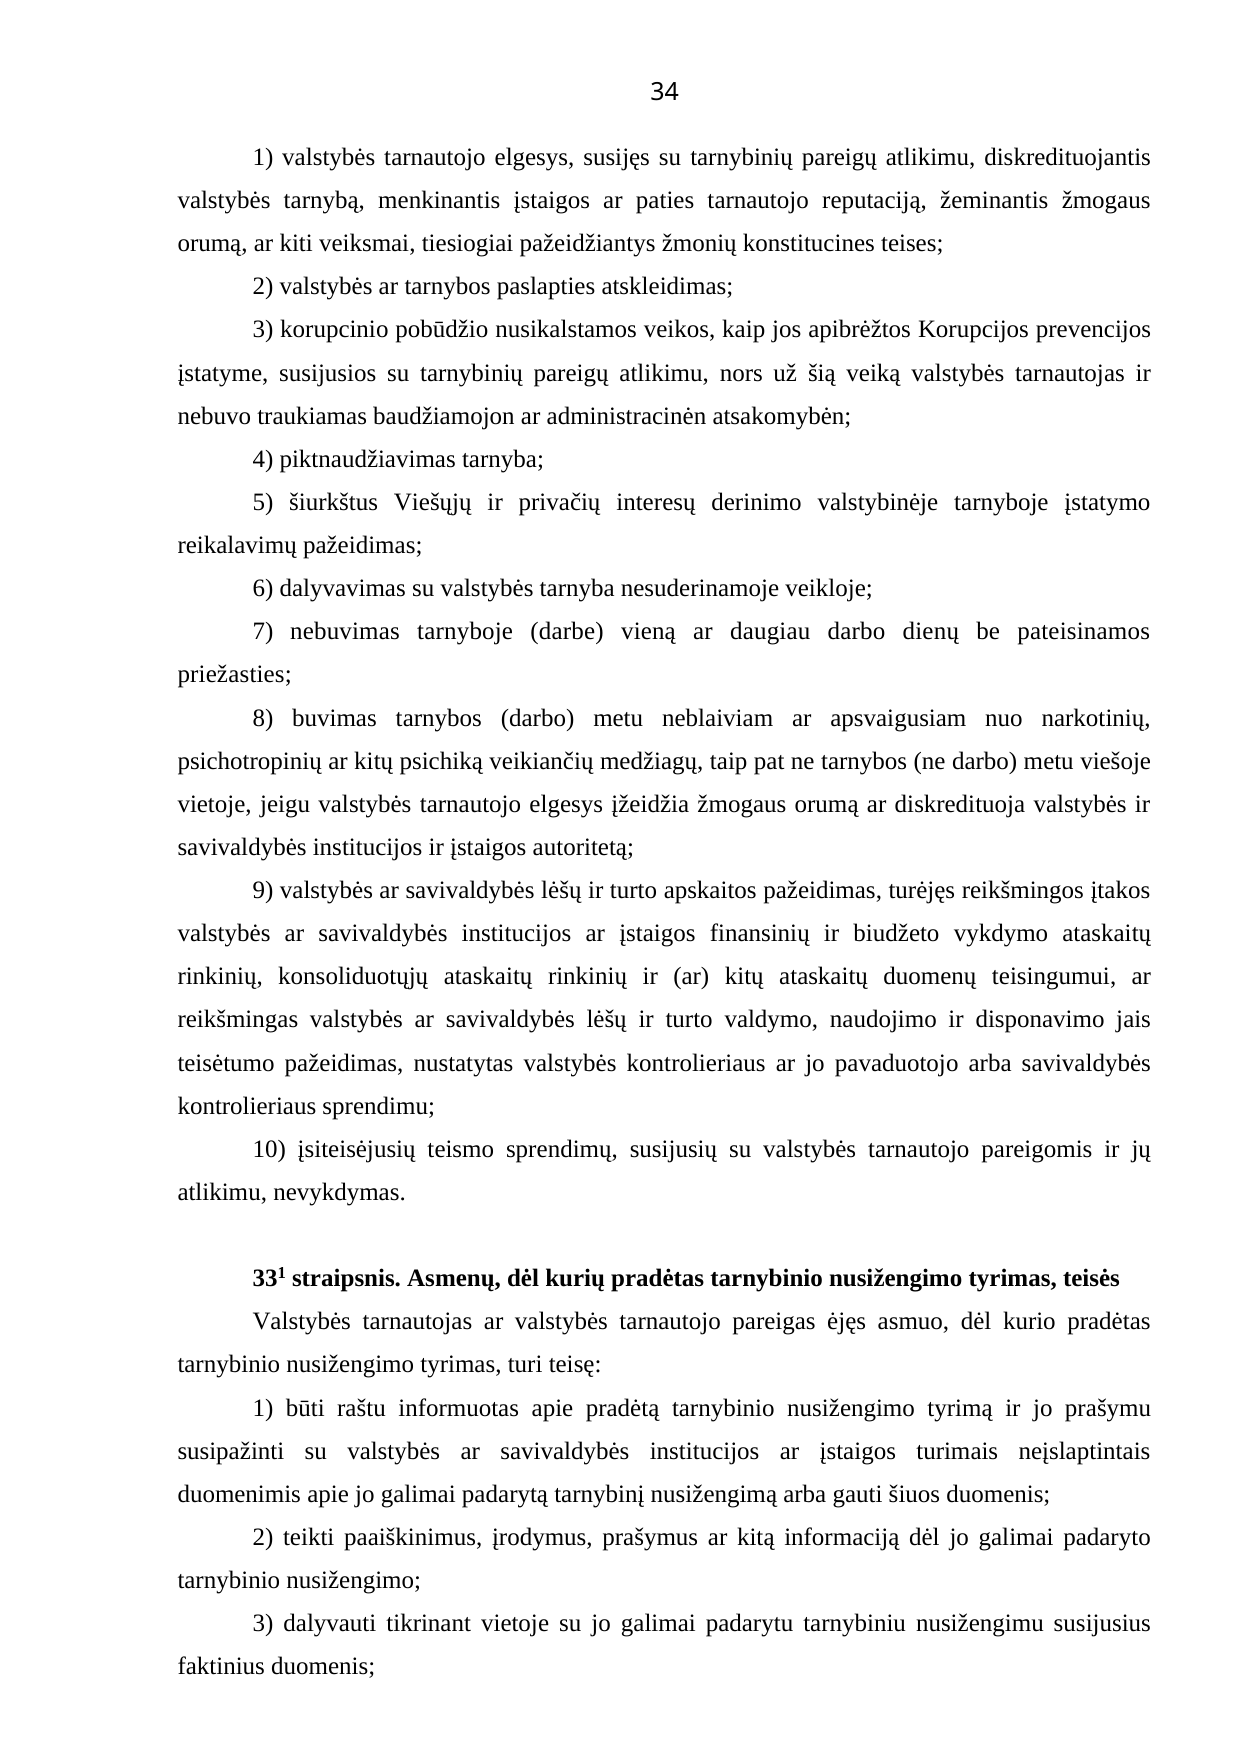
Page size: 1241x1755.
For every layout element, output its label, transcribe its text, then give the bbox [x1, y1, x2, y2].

text 1) būti raštu informuotas apie pradėtą tarnybinio nusižengimo tyrimą ir jo prašymu susipažinti su valstybės ar savivaldybės institucijos ar įstaigos turimais neįslaptintais duomenimis apie jo galimai padarytą tarnybinį nusižengimą arba gauti šiuos duomenis; [177, 1393, 1152, 1508]
text Valstybės tarnautojas ar valstybės tarnautojo pareigas ėjęs asmuo, dėl kurio pradėtas tarnybinio nusižengimo tyrimas, turi teisę: [177, 1306, 1152, 1378]
text 9) valstybės ar savivaldybės lėšų ir turto apskaitos pažeidimas, turėjęs reikšmingos įtakos valstybės ar savivaldybės institucijos ar įstaigos finansinių ir biudžeto vykdymo ataskaitų rinkinių, konsoliduotųjų ataskaitų rinkinių ir (ar) kitų ataskaitų duomenų teisingumui, ar reikšmingas valstybės ar savivaldybės lėšų ir turto valdymo, naudojimo ir disponavimo jais teisėtumo pažeidimas, nustatytas valstybės kontrolieriaus ar jo pavaduotojo arba savivaldybės kontrolieriaus sprendimu; [177, 875, 1152, 1119]
text 1) valstybės tarnautojo elgesys, susijęs su tarnybinių pareigų atlikimu, diskredituojantis valstybės tarnybą, menkinantis įstaigos ar paties tarnautojo reputaciją, žeminantis žmogaus orumą, ar kiti veiksmai, tiesiogiai pažeidžiantys žmonių konstitucines teises; [177, 142, 1152, 257]
text 2) teikti paaiškinimus, įrodymus, prašymus ar kitą informaciją dėl jo galimai padaryto tarnybinio nusižengimo; [177, 1522, 1152, 1594]
text 3) korupcinio pobūdžio nusikalstamos veikos, kaip jos apibrėžtos Korupcijos prevencijos įstatyme, susijusios su tarnybinių pareigų atlikimu, nors už šią veiką valstybės tarnautojas ir nebuvo traukiamas baudžiamojon ar administracinėn atsakomybėn; [177, 314, 1152, 429]
text 2) valstybės ar tarnybos paslapties atskleidimas; [177, 271, 1152, 300]
text 4) piktnaudžiavimas tarnyba; [177, 444, 1152, 473]
text 3) dalyvauti tikrinant vietoje su jo galimai padarytu tarnybiniu nusižengimu susijusius faktinius duomenis; [177, 1608, 1152, 1680]
text 6) dalyvavimas su valstybės tarnyba nesuderinamoje veikloje; [177, 573, 1152, 602]
text 5) šiurkštus Viešųjų ir privačių interesų derinimo valstybinėje tarnyboje įstatymo reikalavimų pažeidimas; [177, 487, 1152, 559]
text 8) buvimas tarnybos (darbo) metu neblaiviam ar apsvaigusiam nuo narkotinių, psichotropinių ar kitų psichiką veikiančių medžiagų, taip pat ne tarnybos (ne darbo) metu viešoje vietoje, jeigu valstybės tarnautojo elgesys įžeidžia žmogaus orumą ar diskredituoja valstybės ir savivaldybės institucijos ir įstaigos autoritetą; [177, 703, 1152, 861]
text 7) nebuvimas tarnyboje (darbe) vieną ar daugiau darbo dienų be pateisinamos priežasties; [177, 616, 1152, 688]
text 10) įsiteisėjusių teismo sprendimų, susijusių su valstybės tarnautojo pareigomis ir jų atlikimu, nevykdymas. [177, 1134, 1152, 1206]
text 331 straipsnis. Asmenų, dėl kurių pradėtas tarnybinio nusižengimo tyrimas, teisės [177, 1263, 1152, 1292]
